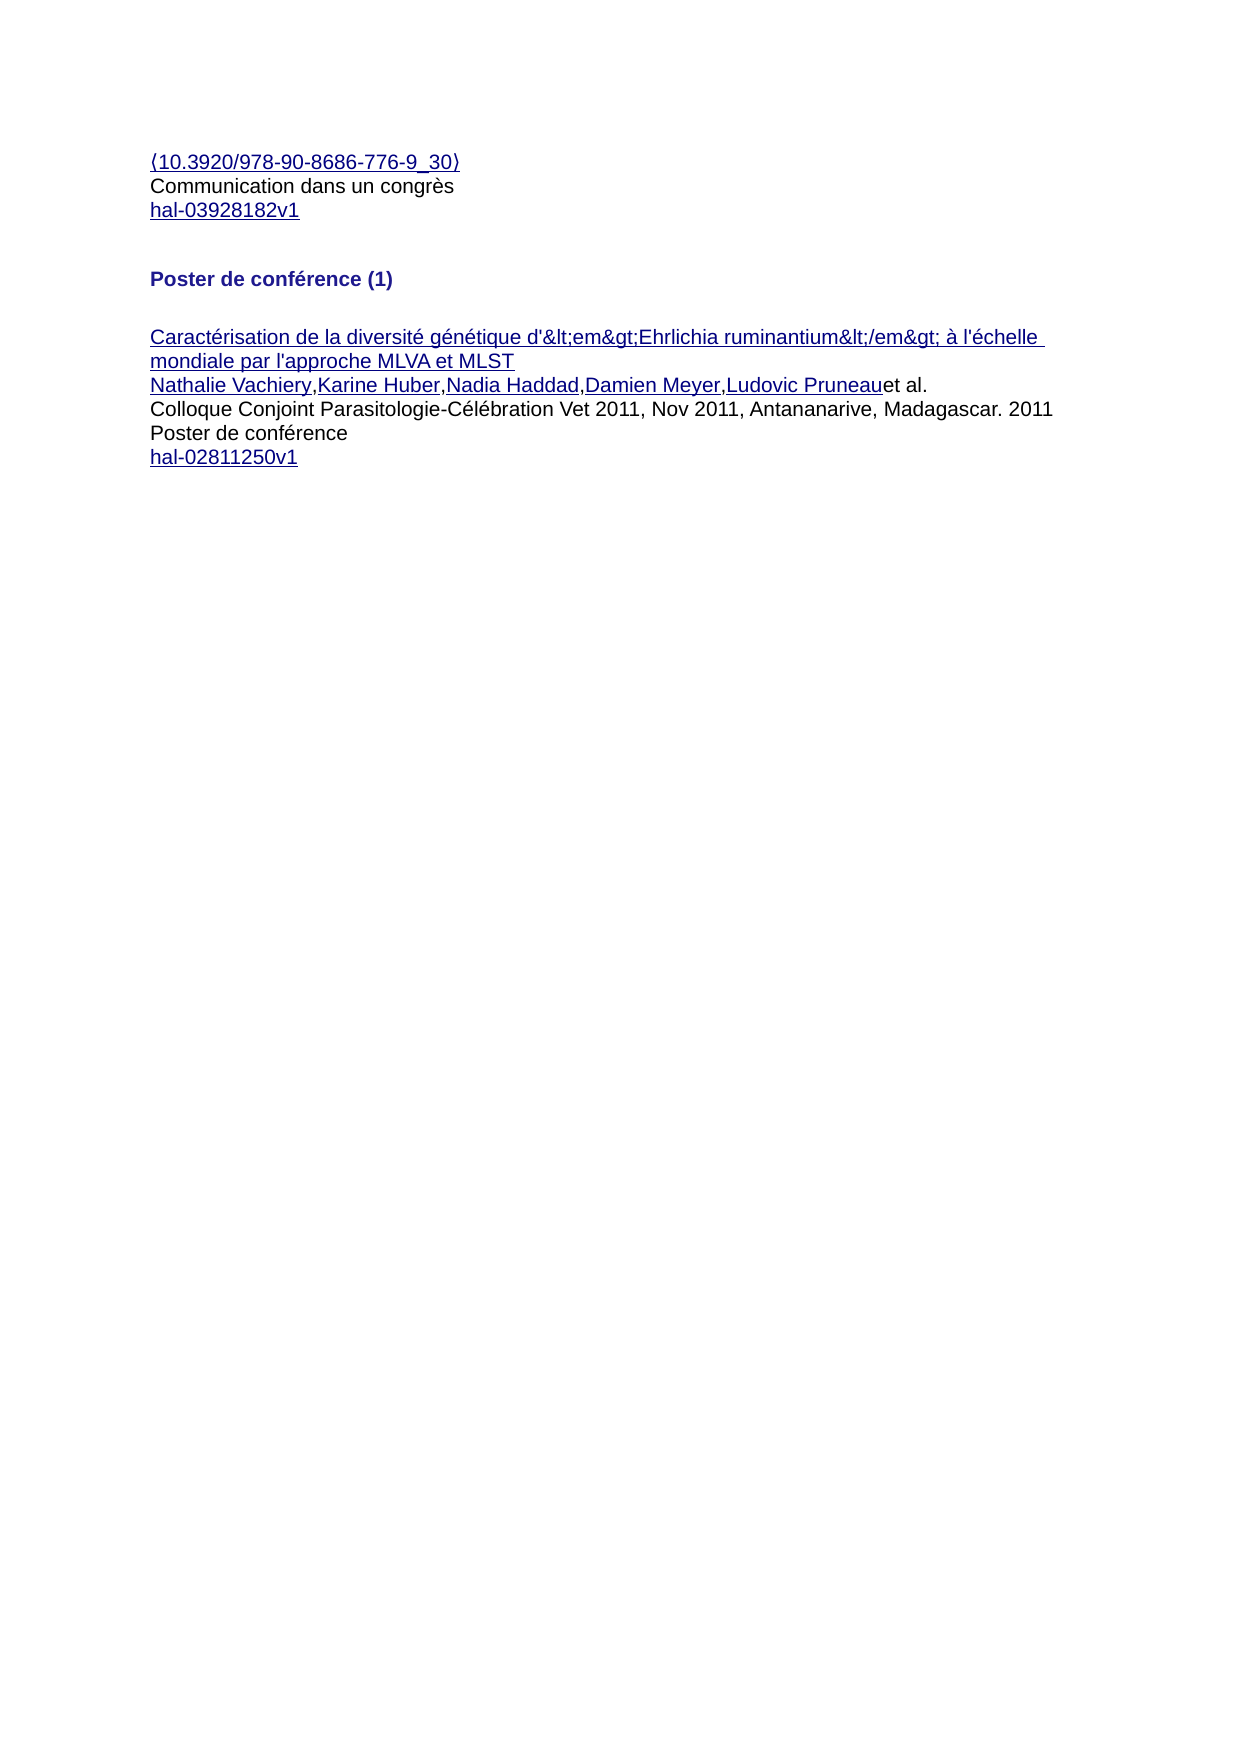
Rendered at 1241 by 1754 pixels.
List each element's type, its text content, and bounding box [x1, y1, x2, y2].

table_cell ⟨10.3920/978-90-8686-776-9_30⟩ Communication dans un congrès hal-03928182v1 [150, 150, 1090, 222]
subtitle Poster de conférence (1) [150, 267, 1090, 291]
table_header Caractérisation de la diversité génétique d'&lt;em&gt;Ehrlichia ruminantium&lt;/em&gt; à l'échelle mondiale par l'approche MLVA et MLST Nathalie Vachiery,Karine Huber,Nadia Haddad,Damien Meyer,Ludovic Pruneauet al. Colloque Conjoint Parasitologie-Célébration Vet 2011, Nov 2011, Antananarive, Madagascar. 2011 Poster de conférence hal-02811250v1 [150, 325, 1090, 469]
